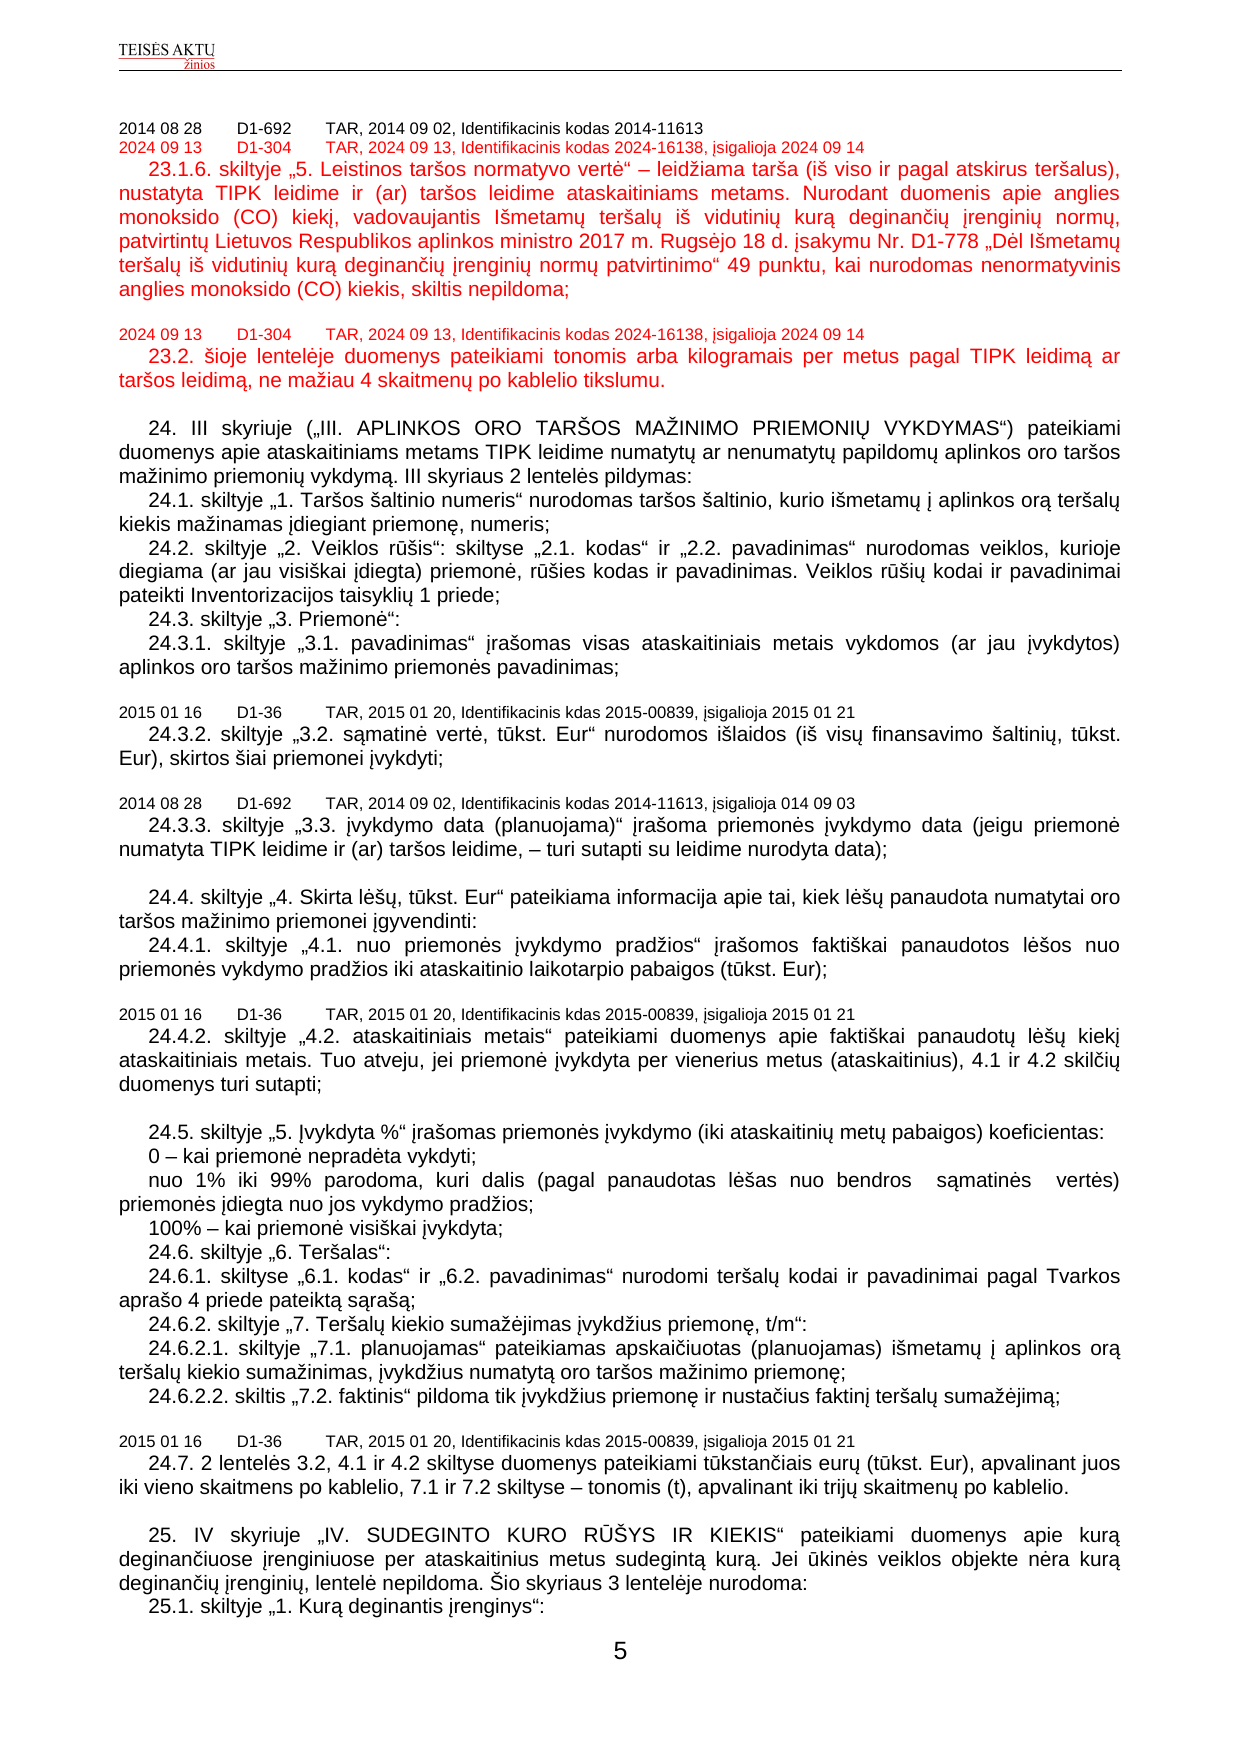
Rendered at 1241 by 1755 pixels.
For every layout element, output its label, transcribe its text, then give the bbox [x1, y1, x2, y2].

text 23.1.6. skiltyje „5. Leistinos taršos normatyvo vertė“ – leidžiama tarša (iš viso ir pagal atskirus teršalus), nustatyta TIPK leidime ir (ar) taršos leidime ataskaitiniams metams. Nurodant duomenis apie anglies monoksido (CO) kiekį, vadovaujantis Išmetamų teršalų iš vidutinių kurą deginančių įrenginių normų, patvirtintų Lietuvos Respublikos aplinkos ministro 2017 m. Rugsėjo 18 d. įsakymu Nr. D1-778 „Dėl Išmetamų teršalų iš vidutinių kurą deginančių įrenginių normų patvirtinimo“ 49 punktu, kai nurodomas nenormatyvinis anglies monoksido (CO) kiekis, skiltis nepildoma; [118, 157, 1122, 301]
text 24.6.1. skiltyse „6.1. kodas“ ir „6.2. pavadinimas“ nurodomi teršalų kodai ir pavadinimai pagal Tvarkos aprašo 4 priede pateiktą sąrašą; [118, 1264, 1122, 1312]
text 2015 01 16 D1-36 TAR, 2015 01 20, Identifikacinis kdas 2015-00839, įsigalioja 2015 01 21 [118, 703, 1122, 722]
text 24.3. skiltyje „3. Priemonė“: [118, 607, 1122, 631]
text 24.6.2.2. skiltis „7.2. faktinis“ pildoma tik įvykdžius priemonę ir nustačius faktinį teršalų sumažėjimą; [118, 1383, 1122, 1407]
text 24.6.2. skiltyje „7. Teršalų kiekio sumažėjimas įvykdžius priemonę, t/m“: [118, 1312, 1122, 1336]
text 25. IV skyriuje „IV. SUDEGINTO KURO RŪŠYS IR KIEKIS“ pateikiami duomenys apie kurą deginančiuose įrenginiuose per ataskaitinius metus sudegintą kurą. Jei ūkinės veiklos objekte nėra kurą deginančių įrenginių, lentelė nepildoma. Šio skyriaus 3 lentelėje nurodoma: [118, 1522, 1122, 1594]
text 2024 09 13 D1-304 TAR, 2024 09 13, Identifikacinis kodas 2024-16138, įsigalioja 2024 09 14 [118, 324, 1122, 344]
text 25.1. skiltyje „1. Kurą deginantis įrenginys“: [118, 1594, 1122, 1618]
text 2015 01 16 D1-36 TAR, 2015 01 20, Identifikacinis kdas 2015-00839, įsigalioja 2015 01 21 [118, 1005, 1122, 1024]
text 2015 01 16 D1-36 TAR, 2015 01 20, Identifikacinis kdas 2015-00839, įsigalioja 2015 01 21 [118, 1431, 1122, 1451]
text 24.3.3. skiltyje „3.3. įvykdymo data (planuojama)“ įrašoma priemonės įvykdymo data (jeigu priemonė numatyta TIPK leidime ir (ar) taršos leidime, – turi sutapti su leidime nurodyta data); [118, 813, 1122, 861]
text 24. III skyriuje („III. APLINKOS ORO TARŠOS MAŽINIMO PRIEMONIŲ VYKDYMAS“) pateikiami duomenys apie ataskaitiniams metams TIPK leidime numatytų ar nenumatytų papildomų aplinkos oro taršos mažinimo priemonių vykdymą. III skyriaus 2 lentelės pildymas: [118, 416, 1122, 487]
text 23.2. šioje lentelėje duomenys pateikiami tonomis arba kilogramais per metus pagal TIPK leidimą ar taršos leidimą, ne mažiau 4 skaitmenų po kablelio tikslumu. [118, 344, 1122, 392]
text 24.3.2. skiltyje „3.2. sąmatinė vertė, tūkst. Eur“ nurodomos išlaidos (iš visų finansavimo šaltinių, tūkst. Eur), skirtos šiai priemonei įvykdyti; [118, 722, 1122, 770]
text 24.6.2.1. skiltyje „7.1. planuojamas“ pateikiamas apskaičiuotas (planuojamas) išmetamų į aplinkos orą teršalų kiekio sumažinimas, įvykdžius numatytą oro taršos mažinimo priemonę; [118, 1336, 1122, 1383]
text 24.7. 2 lentelės 3.2, 4.1 ir 4.2 skiltyse duomenys pateikiami tūkstančiais eurų (tūkst. Eur), apvalinant juos iki vieno skaitmens po kablelio, 7.1 ir 7.2 skiltyse – tonomis (t), apvalinant iki trijų skaitmenų po kablelio. [118, 1451, 1122, 1498]
text 100% – kai priemonė visiškai įvykdyta; [118, 1216, 1122, 1240]
text 0 – kai priemonė nepradėta vykdyti; [118, 1144, 1122, 1168]
text 24.3.1. skiltyje „3.1. pavadinimas“ įrašomas visas ataskaitiniais metais vykdomos (ar jau įvykdytos) aplinkos oro taršos mažinimo priemonės pavadinimas; [118, 631, 1122, 679]
text 24.4.2. skiltyje „4.2. ataskaitiniais metais“ pateikiami duomenys apie faktiškai panaudotų lėšų kiekį ataskaitiniais metais. Tuo atveju, jei priemonė įvykdyta per vienerius metus (ataskaitinius), 4.1 ir 4.2 skilčių duomenys turi sutapti; [118, 1024, 1122, 1096]
text 24.6. skiltyje „6. Teršalas“: [118, 1240, 1122, 1264]
text 24.5. skiltyje „5. Įvykdyta %“ įrašomas priemonės įvykdymo (iki ataskaitinių metų pabaigos) koeficientas: [118, 1120, 1122, 1144]
text 2024 09 13 D1-304 TAR, 2024 09 13, Identifikacinis kodas 2024-16138, įsigalioja 2024 09 14 [118, 138, 1122, 157]
text nuo 1% iki 99% parodoma, kuri dalis (pagal panaudotas lėšas nuo bendros sąmatinės vertės) priemonės įdiegta nuo jos vykdymo pradžios; [118, 1168, 1122, 1216]
text 24.4.1. skiltyje „4.1. nuo priemonės įvykdymo pradžios“ įrašomos faktiškai panaudotos lėšos nuo priemonės vykdymo pradžios iki ataskaitinio laikotarpio pabaigos (tūkst. Eur); [118, 933, 1122, 981]
text 24.1. skiltyje „1. Taršos šaltinio numeris“ nurodomas taršos šaltinio, kurio išmetamų į aplinkos orą teršalų kiekis mažinamas įdiegiant priemonę, numeris; [118, 487, 1122, 535]
text 2014 08 28 D1-692 TAR, 2014 09 02, Identifikacinis kodas 2014-11613 [118, 118, 1122, 138]
text 24.4. skiltyje „4. Skirta lėšų, tūkst. Eur“ pateikiama informacija apie tai, kiek lėšų panaudota numatytai oro taršos mažinimo priemonei įgyvendinti: [118, 885, 1122, 933]
text 24.2. skiltyje „2. Veiklos rūšis“: skiltyse „2.1. kodas“ ir „2.2. pavadinimas“ nurodomas veiklos, kurioje diegiama (ar jau visiškai įdiegta) priemonė, rūšies kodas ir pavadinimas. Veiklos rūšių kodai ir pavadinimai pateikti Inventorizacijos taisyklių 1 priede; [118, 535, 1122, 607]
text 2014 08 28 D1-692 TAR, 2014 09 02, Identifikacinis kodas 2014-11613, įsigalioja 014 09 03 [118, 794, 1122, 813]
